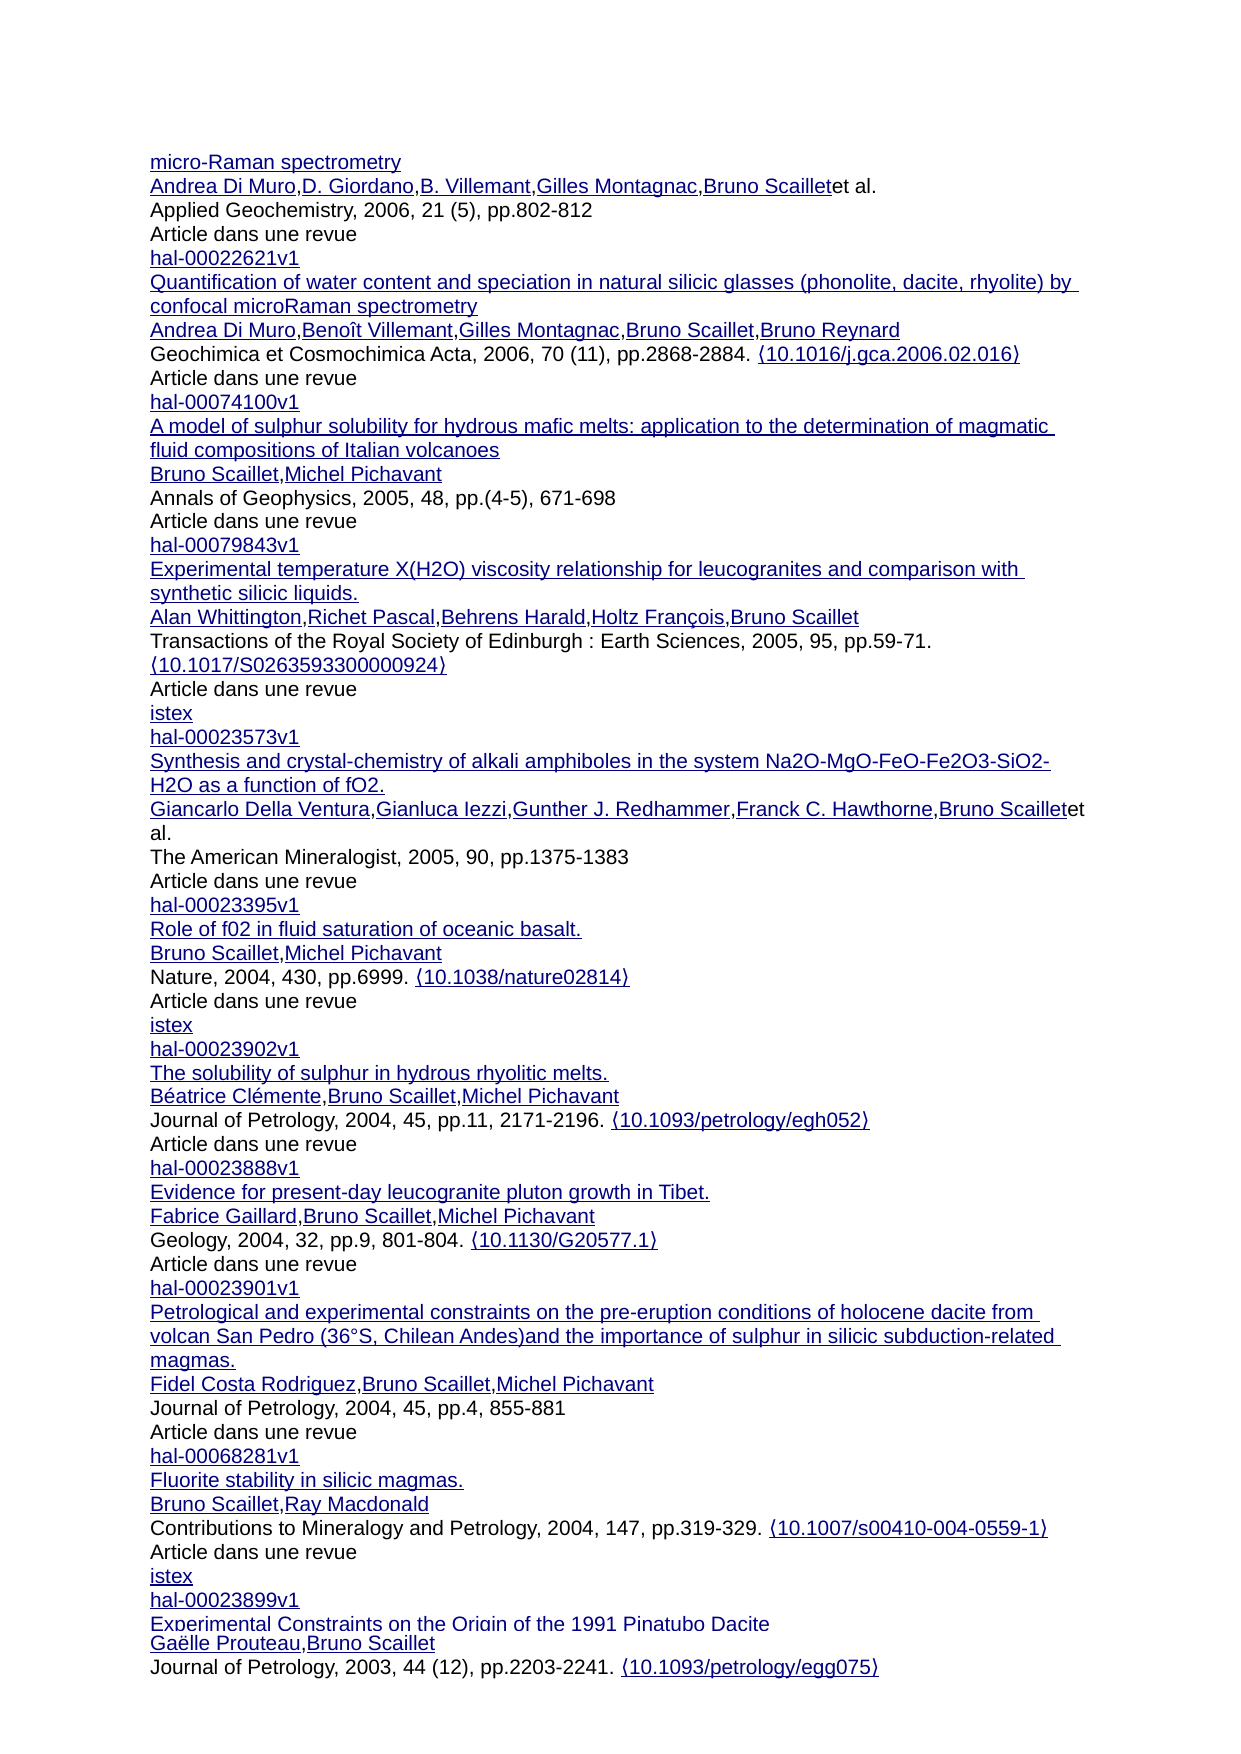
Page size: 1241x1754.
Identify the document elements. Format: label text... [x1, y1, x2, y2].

table_cell Quantification of water content and speciation in natural silicic glasses (phonolite, dacite, rhyolite) by confocal microRaman spectrometry Andrea Di Muro,Benoît Villemant,Gilles Montagnac,Bruno Scaillet,Bruno Reynard Geochimica et Cosmochimica Acta, 2006, 70 (11), pp.2868-2884. ⟨10.1016/j.gca.2006.02.016⟩ Article dans une revue hal-00074100v1 [150, 270, 1090, 413]
table_cell Petrological and experimental constraints on the pre-eruption conditions of holocene dacite from volcan San Pedro (36°S, Chilean Andes)and the importance of sulphur in silicic subduction-related magmas. Fidel Costa Rodriguez,Bruno Scaillet,Michel Pichavant Journal of Petrology, 2004, 45, pp.4, 855-881 Article dans une revue hal-00068281v1 [150, 1300, 1090, 1468]
table_cell The solubility of sulphur in hydrous rhyolitic melts. Béatrice Clémente,Bruno Scaillet,Michel Pichavant Journal of Petrology, 2004, 45, pp.11, 2171-2196. ⟨10.1093/petrology/egh052⟩ Article dans une revue hal-00023888v1 [150, 1060, 1090, 1180]
table_cell Experimental Constraints on the Origin of the 1991 Pinatubo Dacite Gaëlle Prouteau,Bruno Scaillet Journal of Petrology, 2003, 44 (12), pp.2203-2241. ⟨10.1093/petrology/egg075⟩ [150, 1611, 1090, 1679]
table_cell Role of f02 in fluid saturation of oceanic basalt. Bruno Scaillet,Michel Pichavant Nature, 2004, 430, pp.6999. ⟨10.1038/nature02814⟩ Article dans une revue istex hal-00023902v1 [150, 917, 1090, 1060]
table_cell A model of sulphur solubility for hydrous mafic melts: application to the determination of magmatic fluid compositions of Italian volcanoes Bruno Scaillet,Michel Pichavant Annals of Geophysics, 2005, 48, pp.(4-5), 671-698 Article dans une revue hal-00079843v1 [150, 414, 1090, 557]
table_cell Experimental temperature X(H2O) viscosity relationship for leucogranites and comparison with synthetic silicic liquids. Alan Whittington,Richet Pascal,Behrens Harald,Holtz François,Bruno Scaillet Transactions of the Royal Society of Edinburgh : Earth Sciences, 2005, 95, pp.59-71. ⟨10.1017/S0263593300000924⟩ Article dans une revue istex hal-00023573v1 [150, 557, 1090, 749]
table_cell Fluorite stability in silicic magmas. Bruno Scaillet,Ray Macdonald Contributions to Mineralogy and Petrology, 2004, 147, pp.319-329. ⟨10.1007/s00410-004-0559-1⟩ Article dans une revue istex hal-00023899v1 [150, 1468, 1090, 1611]
table_cell micro-Raman spectrometry Andrea Di Muro,D. Giordano,B. Villemant,Gilles Montagnac,Bruno Scailletet al. Applied Geochemistry, 2006, 21 (5), pp.802-812 Article dans une revue hal-00022621v1 [150, 150, 1090, 270]
table_cell Evidence for present-day leucogranite pluton growth in Tibet. Fabrice Gaillard,Bruno Scaillet,Michel Pichavant Geology, 2004, 32, pp.9, 801-804. ⟨10.1130/G20577.1⟩ Article dans une revue hal-00023901v1 [150, 1180, 1090, 1300]
table_cell Synthesis and crystal-chemistry of alkali amphiboles in the system Na2O-MgO-FeO-Fe2O3-SiO2-H2O as a function of fO2. Giancarlo Della Ventura,Gianluca Iezzi,Gunther J. Redhammer,Franck C. Hawthorne,Bruno Scailletet al. The American Mineralogist, 2005, 90, pp.1375-1383 Article dans une revue hal-00023395v1 [150, 749, 1090, 917]
